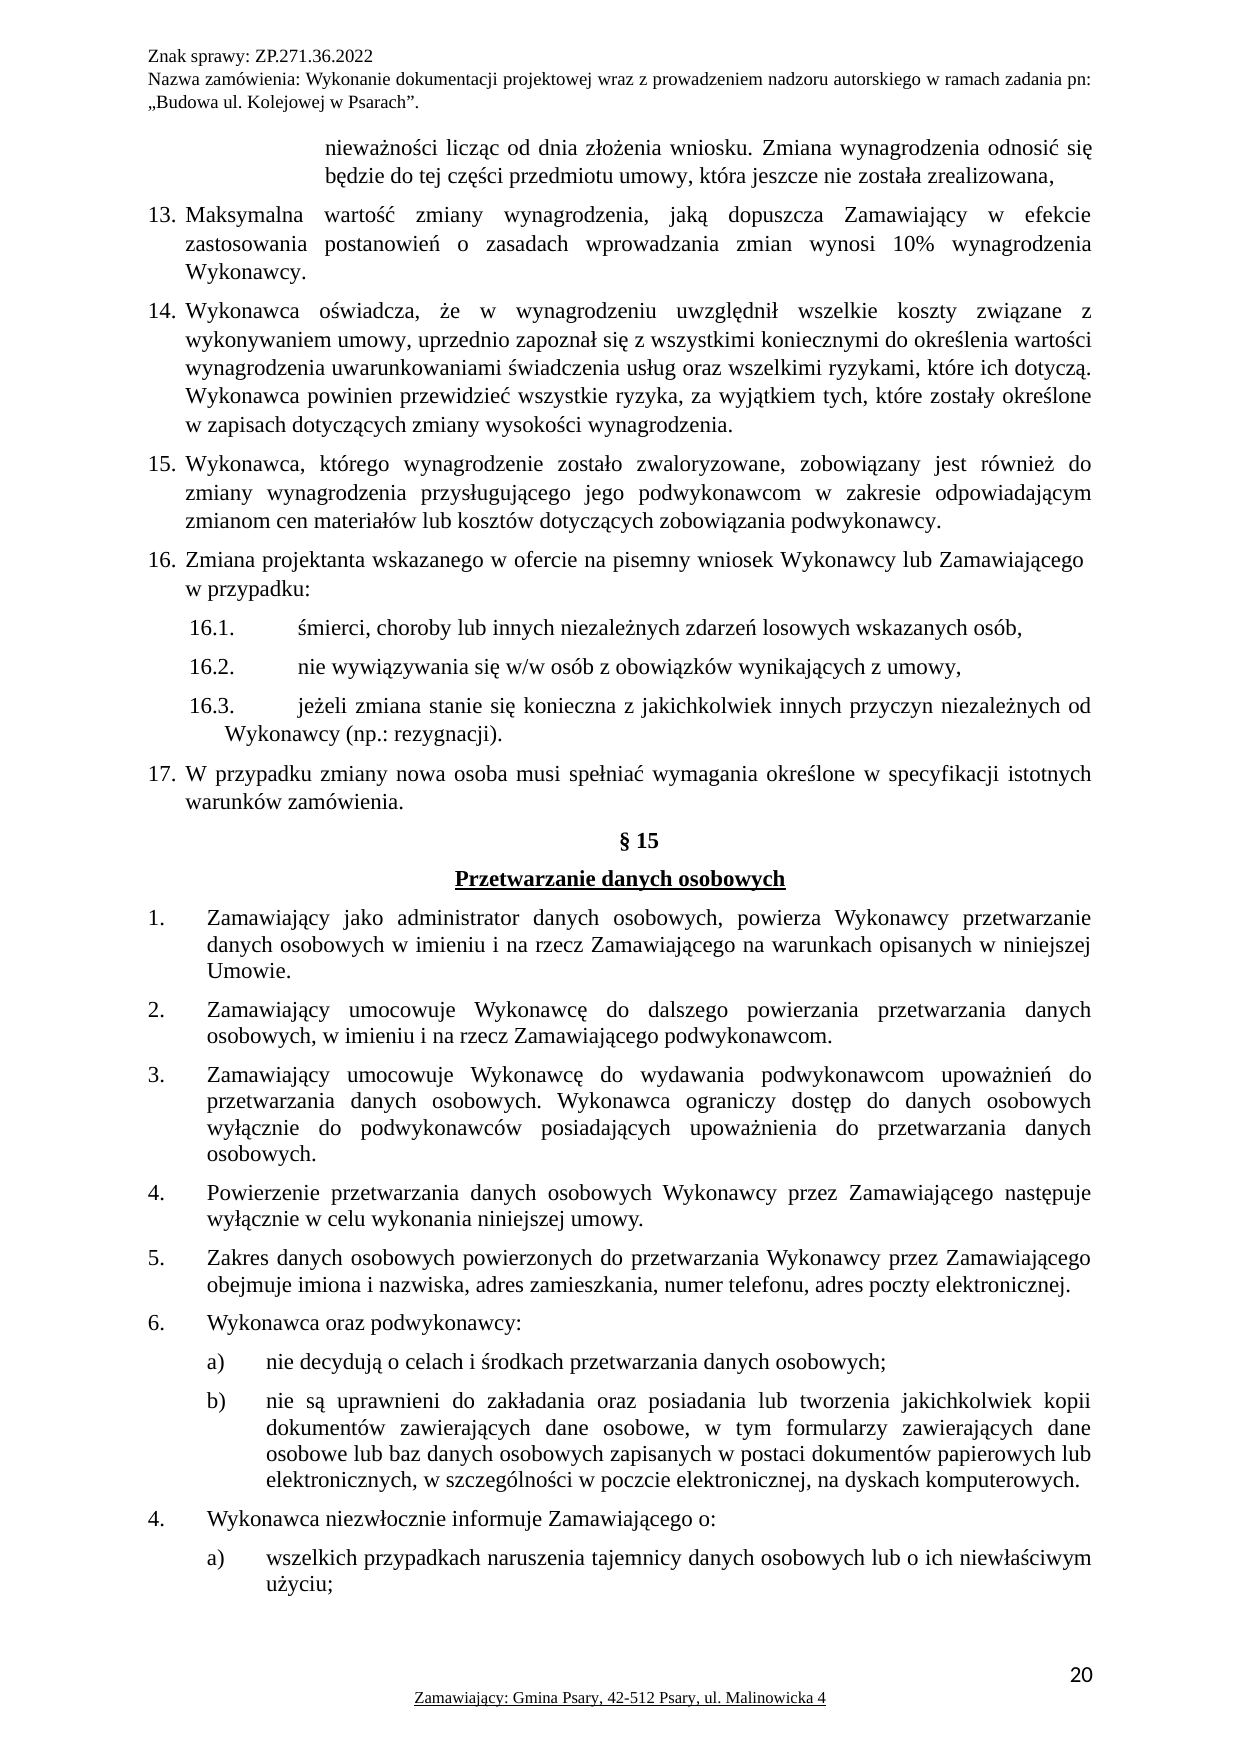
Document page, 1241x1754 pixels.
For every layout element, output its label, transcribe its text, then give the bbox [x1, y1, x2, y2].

list Zamawiający jako administrator danych osobowych, powierza Wykonawcy przetwarzanie danych osobowych w imieniu i na rzecz Zamawiającego na warunkach opisanych w niniejszej Umowie. [148, 904, 1093, 983]
list Zamawiający umocowuje Wykonawcę do wydawania podwykonawcom upoważnień do przetwarzania danych osobowych. Wykonawca ograniczy dostęp do danych osobowych wyłącznie do podwykonawców posiadających upoważnienia do przetwarzania danych osobowych. [148, 1061, 1093, 1167]
text § 15 [185, 827, 1093, 854]
list nieważności licząc od dnia złożenia wniosku. Zmiana wynagrodzenia odnosić się będzie do tej części przedmiotu umowy, która jeszcze nie została zrealizowana, [248, 133, 1093, 188]
list Powierzenie przetwarzania danych osobowych Wykonawcy przez Zamawiającego następuje wyłącznie w celu wykonania niniejszej umowy. [148, 1179, 1093, 1232]
list nie są uprawnieni do zakładania oraz posiadania lub tworzenia jakichkolwiek kopii dokumentów zawierających dane osobowe, w tym formularzy zawierających dane osobowe lub baz danych osobowych zapisanych w postaci dokumentów papierowych lub elektronicznych, w szczególności w poczcie elektronicznej, na dyskach komputerowych. [207, 1387, 1093, 1493]
list Maksymalna wartość zmiany wynagrodzenia, jaką dopuszcza Zamawiający w efekcie zastosowania postanowień o zasadach wprowadzania zmian wynosi 10% wynagrodzenia Wykonawcy. [148, 201, 1093, 284]
list Zamawiający umocowuje Wykonawcę do dalszego powierzania przetwarzania danych osobowych, w imieniu i na rzecz Zamawiającego podwykonawcom. [148, 996, 1093, 1049]
text Przetwarzanie danych osobowych [148, 866, 1093, 892]
list wszelkich przypadkach naruszenia tajemnicy danych osobowych lub o ich niewłaściwym użyciu; [207, 1544, 1093, 1597]
list śmierci, choroby lub innych niezależnych zdarzeń losowych wskazanych osób, [189, 614, 1093, 640]
list Wykonawca oraz podwykonawcy: [148, 1309, 1093, 1336]
list Wykonawca oświadcza, że w wynagrodzeniu uwzględnił wszelkie koszty związane z wykonywaniem umowy, uprzednio zapoznał się z wszystkimi koniecznymi do określenia wartości wynagrodzenia uwarunkowaniami świadczenia usług oraz wszelkimi ryzykami, które ich dotyczą. Wykonawca powinien przewidzieć wszystkie ryzyka, za wyjątkiem tych, które zostały określone w zapisach dotyczących zmiany wysokości wynagrodzenia. [148, 297, 1093, 437]
list Zmiana projektanta wskazanego w ofercie na pisemny wniosek Wykonawcy lub Zamawiającego w przypadku: [148, 546, 1093, 601]
list Wykonawca, którego wynagrodzenie zostało zwaloryzowane, zobowiązany jest również do zmiany wynagrodzenia przysługującego jego podwykonawcom w zakresie odpowiadającym zmianom cen materiałów lub kosztów dotyczących zobowiązania podwykonawcy. [148, 450, 1093, 533]
list Zakres danych osobowych powierzonych do przetwarzania Wykonawcy przez Zamawiającego obejmuje imiona i nazwiska, adres zamieszkania, numer telefonu, adres poczty elektronicznej. [148, 1244, 1093, 1297]
list Wykonawca niezwłocznie informuje Zamawiającego o: [148, 1505, 1093, 1531]
list nie wywiązywania się w/w osób z obowiązków wynikających z umowy, [189, 653, 1093, 679]
list jeżeli zmiana stanie się konieczna z jakichkolwiek innych przyczyn niezależnych od Wykonawcy (np.: rezygnacji). [189, 692, 1093, 747]
list W przypadku zmiany nowa osoba musi spełniać wymagania określone w specyfikacji istotnych warunków zamówienia. [148, 760, 1093, 814]
list nie decydują o celach i środkach przetwarzania danych osobowych; [207, 1348, 1093, 1375]
